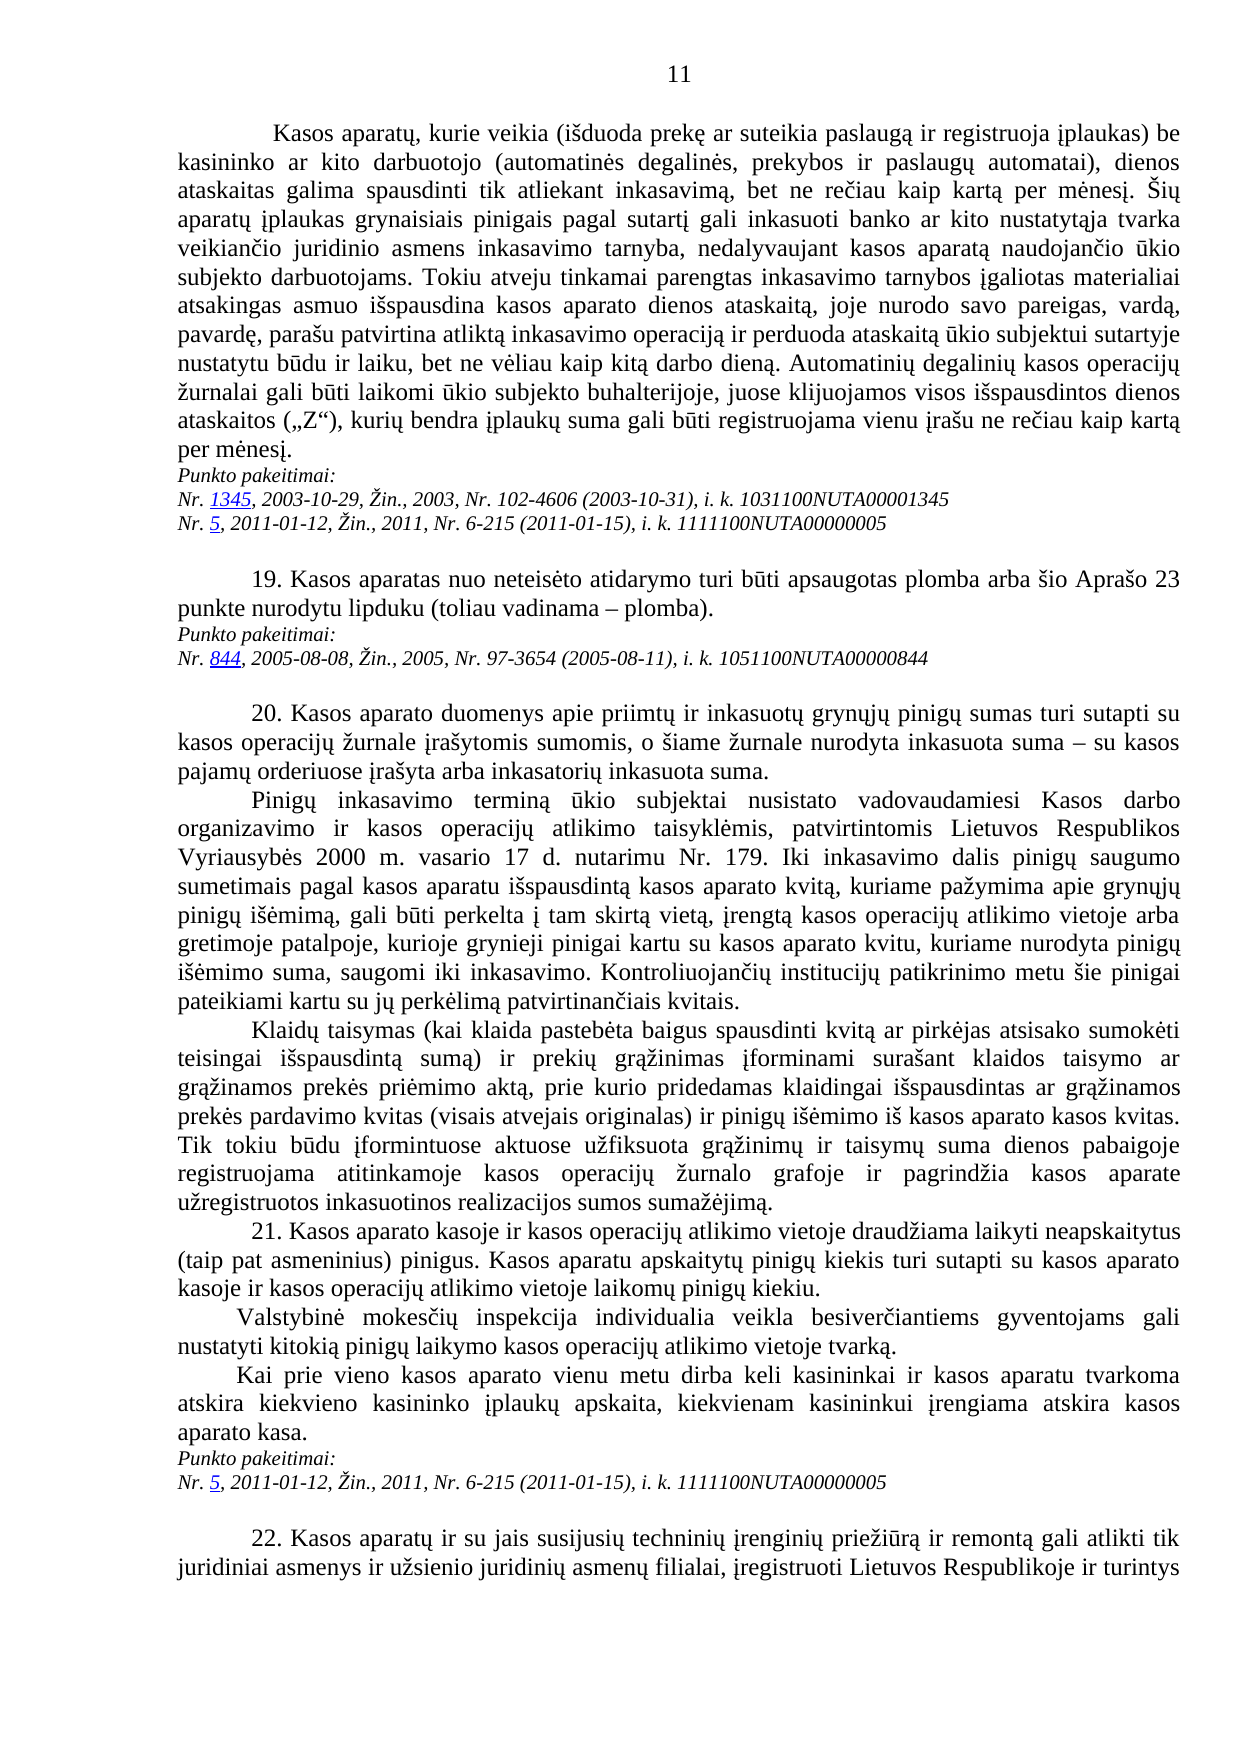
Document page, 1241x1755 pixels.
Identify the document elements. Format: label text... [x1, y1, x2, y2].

text 21. Kasos aparato kasoje ir kasos operacijų atlikimo vietoje draudžiama laikyti neapskaitytus (taip pat asmeninius) pinigus. Kasos aparatu apskaitytų pinigų kiekis turi sutapti su kasos aparato kasoje ir kasos operacijų atlikimo vietoje laikomų pinigų kiekiu. [177, 1216, 1181, 1302]
text Punkto pakeitimai: [177, 1446, 1181, 1470]
text 20. Kasos aparato duomenys apie priimtų ir inkasuotų grynųjų pinigų sumas turi sutapti su kasos operacijų žurnale įrašytomis sumomis, o šiame žurnale nurodyta inkasuota suma – su kasos pajamų orderiuose įrašyta arba inkasatorių inkasuota suma. [177, 698, 1181, 785]
text Punkto pakeitimai: [177, 622, 1181, 646]
text Nr. 5, 2011-01-12, Žin., 2011, Nr. 6-215 (2011-01-15), i. k. 1111100NUTA00000005 [177, 1470, 1181, 1494]
text Klaidų taisymas (kai klaida pastebėta baigus spausdinti kvitą ar pirkėjas atsisako sumokėti teisingai išspausdintą sumą) ir prekių grąžinimas įforminami surašant klaidos taisymo ar grąžinamos prekės priėmimo aktą, prie kurio pridedamas klaidingai išspausdintas ar grąžinamos prekės pardavimo kvitas (visais atvejais originalas) ir pinigų išėmimo iš kasos aparato kasos kvitas. Tik tokiu būdu įformintuose aktuose užfiksuota grąžinimų ir taisymų suma dienos pabaigoje registruojama atitinkamoje kasos operacijų žurnalo grafoje ir pagrindžia kasos aparate užregistruotos inkasuotinos realizacijos sumos sumažėjimą. [177, 1015, 1181, 1216]
text Nr. 1345, 2003-10-29, Žin., 2003, Nr. 102-4606 (2003-10-31), i. k. 1031100NUTA00001345 [177, 487, 1181, 511]
text 22. Kasos aparatų ir su jais susijusių techninių įrenginių priežiūrą ir remontą gali atlikti tik juridiniai asmenys ir užsienio juridinių asmenų filialai, įregistruoti Lietuvos Respublikoje ir turintys [177, 1523, 1181, 1580]
text Nr. 844, 2005-08-08, Žin., 2005, Nr. 97-3654 (2005-08-11), i. k. 1051100NUTA00000844 [177, 646, 1181, 670]
text 19. Kasos aparatas nuo neteisėto atidarymo turi būti apsaugotas plomba arba šio Aprašo 23 punkte nurodytu lipduku (toliau vadinama – plomba). [177, 564, 1181, 622]
text Kai prie vieno kasos aparato vienu metu dirba keli kasininkai ir kasos aparatu tvarkoma atskira kiekvieno kasininko įplaukų apskaita, kiekvienam kasininkui įrengiama atskira kasos aparato kasa. [177, 1360, 1181, 1446]
text Nr. 5, 2011-01-12, Žin., 2011, Nr. 6-215 (2011-01-15), i. k. 1111100NUTA00000005 [177, 511, 1181, 535]
text Valstybinė mokesčių inspekcija individualia veikla besiverčiantiems gyventojams gali nustatyti kitokią pinigų laikymo kasos operacijų atlikimo vietoje tvarką. [177, 1302, 1181, 1360]
text Kasos aparatų, kurie veikia (išduoda prekę ar suteikia paslaugą ir registruoja įplaukas) be kasininko ar kito darbuotojo (automatinės degalinės, prekybos ir paslaugų automatai), dienos ataskaitas galima spausdinti tik atliekant inkasavimą, bet ne rečiau kaip kartą per mėnesį. Šių aparatų įplaukas grynaisiais pinigais pagal sutartį gali inkasuoti banko ar kito nustatytąja tvarka veikiančio juridinio asmens inkasavimo tarnyba, nedalyvaujant kasos aparatą naudojančio ūkio subjekto darbuotojams. Tokiu atveju tinkamai parengtas inkasavimo tarnybos įgaliotas materialiai atsakingas asmuo išspausdina kasos aparato dienos ataskaitą, joje nurodo savo pareigas, vardą, pavardę, parašu patvirtina atliktą inkasavimo operaciją ir perduoda ataskaitą ūkio subjektui sutartyje nustatytu būdu ir laiku, bet ne vėliau kaip kitą darbo dieną. Automatinių degalinių kasos operacijų žurnalai gali būti laikomi ūkio subjekto buhalterijoje, juose klijuojamos visos išspausdintos dienos ataskaitos („Z“), kurių bendra įplaukų suma gali būti registruojama vienu įrašu ne rečiau kaip kartą per mėnesį. [177, 118, 1181, 463]
text Punkto pakeitimai: [177, 463, 1181, 487]
text Pinigų inkasavimo terminą ūkio subjektai nusistato vadovaudamiesi Kasos darbo organizavimo ir kasos operacijų atlikimo taisyklėmis, patvirtintomis Lietuvos Respublikos Vyriausybės 2000 m. vasario 17 d. nutarimu Nr. 179. Iki inkasavimo dalis pinigų saugumo sumetimais pagal kasos aparatu išspausdintą kasos aparato kvitą, kuriame pažymima apie grynųjų pinigų išėmimą, gali būti perkelta į tam skirtą vietą, įrengtą kasos operacijų atlikimo vietoje arba gretimoje patalpoje, kurioje grynieji pinigai kartu su kasos aparato kvitu, kuriame nurodyta pinigų išėmimo suma, saugomi iki inkasavimo. Kontroliuojančių institucijų patikrinimo metu šie pinigai pateikiami kartu su jų perkėlimą patvirtinančiais kvitais. [177, 785, 1181, 1015]
